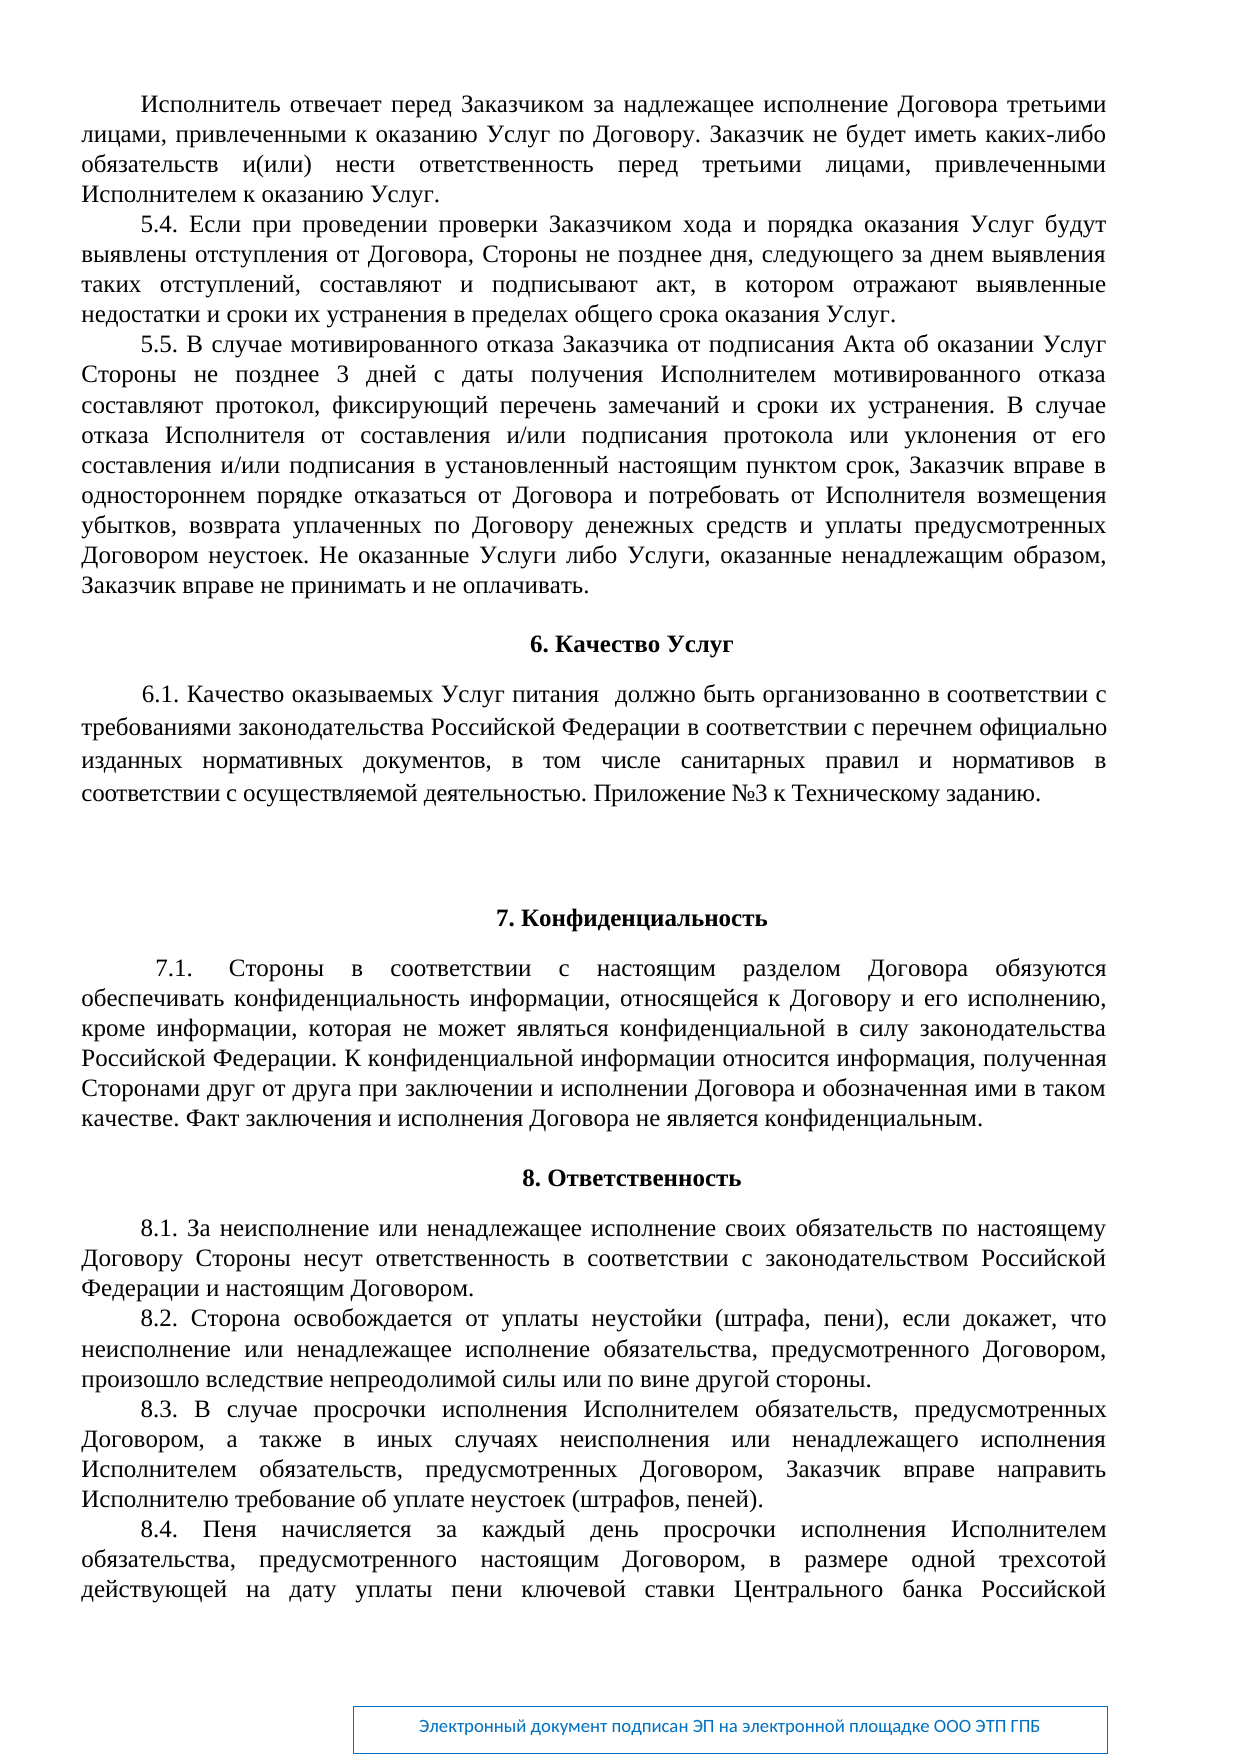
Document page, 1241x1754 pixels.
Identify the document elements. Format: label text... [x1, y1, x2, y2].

text 8.1. За неисполнение или ненадлежащее исполнение своих обязательств по настоящему Договору Стороны несут ответственность в соответствии с законодательством Российской Федерации и настоящим Договором. [81, 1213, 1107, 1302]
text 8.3. В случае просрочки исполнения Исполнителем обязательств, предусмотренных Договором, а также в иных случаях неисполнения или ненадлежащего исполнения Исполнителем обязательств, предусмотренных Договором, Заказчик вправе направить Исполнителю требование об уплате неустоек (штрафов, пеней). [81, 1394, 1107, 1513]
text 8.2. Сторона освобождается от уплаты неустойки (штрафа, пени), если докажет, что неисполнение или ненадлежащее исполнение обязательства, предусмотренного Договором, произошло вследствие непреодолимой силы или по вине другой стороны. [81, 1303, 1107, 1392]
text 8.4. Пеня начисляется за каждый день просрочки исполнения Исполнителем обязательства, предусмотренного настоящим Договором, в размере одной трехсотой действующей на дату уплаты пени ключевой ставки Центрального банка Российской [81, 1514, 1107, 1603]
list 8. Ответственность [156, 1163, 1107, 1192]
list 6.1. Качество оказываемых Услуг питания должно быть организованно в соответствии с требованиями законодательства Российской Федерации в соответствии с перечнем официально изданных нормативных документов, в том числе санитарных правил и нормативов в соответствии с осуществляемой деятельностью. Приложение №3 к Техническому заданию. [81, 679, 1107, 807]
list 6. Качество Услуг [156, 629, 1107, 658]
list Стороны в соответствии с настоящим разделом Договора обязуются обеспечивать конфиденциальность информации, относящейся к Договору и его исполнению, кроме информации, которая не может являться конфиденциальной в силу законодательства Российской Федерации. К конфиденциальной информации относится информация, полученная Сторонами друг от друга при заключении и исполнении Договора и обозначенная ими в таком качестве. Факт заключения и исполнения Договора не является конфиденциальным. [81, 953, 1107, 1132]
list 7. Конфиденциальность [156, 903, 1107, 932]
text 5.5. В случае мотивированного отказа Заказчика от подписания Акта об оказании Услуг Стороны не позднее 3 дней с даты получения Исполнителем мотивированного отказа составляют протокол, фиксирующий перечень замечаний и сроки их устранения. В случае отказа Исполнителя от составления и/или подписания протокола или уклонения от его составления и/или подписания в установленный настоящим пунктом срок, Заказчик вправе в одностороннем порядке отказаться от Договора и потребовать от Исполнителя возмещения убытков, возврата уплаченных по Договору денежных средств и уплаты предусмотренных Договором неустоек. Не оказанные Услуги либо Услуги, оказанные ненадлежащим образом, Заказчик вправе не принимать и не оплачивать. [81, 329, 1107, 599]
text 5.4. Если при проведении проверки Заказчиком хода и порядка оказания Услуг будут выявлены отступления от Договора, Стороны не позднее дня, следующего за днем выявления таких отступлений, составляют и подписывают акт, в котором отражают выявленные недостатки и сроки их устранения в пределах общего срока оказания Услуг. [81, 209, 1107, 328]
text Исполнитель отвечает перед Заказчиком за надлежащее исполнение Договора третьими лицами, привлеченными к оказанию Услуг по Договору. Заказчик не будет иметь каких-либо обязательств и(или) нести ответственность перед третьими лицами, привлеченными Исполнителем к оказанию Услуг. [81, 89, 1107, 208]
